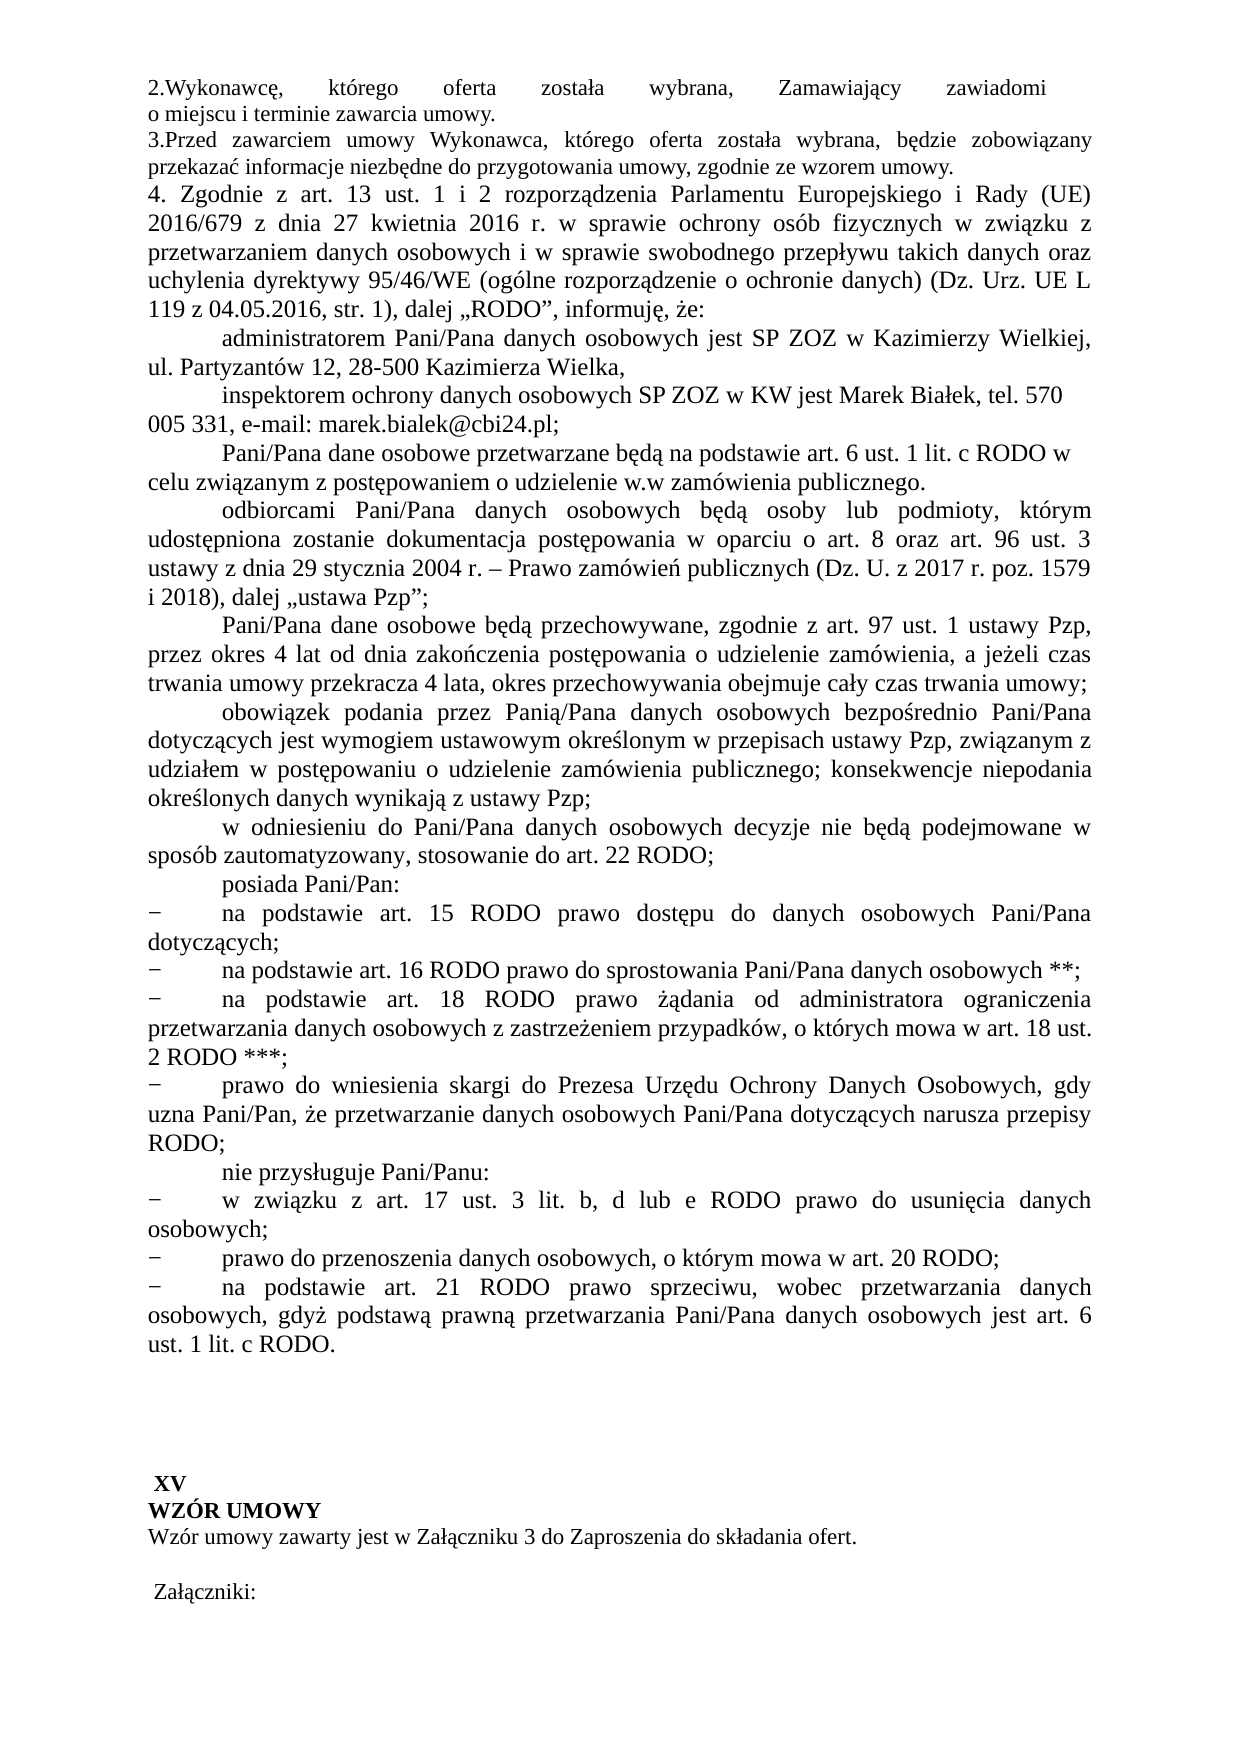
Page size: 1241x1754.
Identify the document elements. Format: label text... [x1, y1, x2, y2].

text  inspektorem ochrony danych osobowych SP ZOZ w KW jest Marek Białek, tel. 570 005 331, e-mail: marek.bialek@cbi24.pl; [148, 380, 1092, 438]
text − prawo do przenoszenia danych osobowych, o którym mowa w art. 20 RODO; [148, 1243, 1092, 1272]
text  obowiązek podania przez Panią/Pana danych osobowych bezpośrednio Pani/Pana dotyczących jest wymogiem ustawowym określonym w przepisach ustawy Pzp, związanym z udziałem w postępowaniu o udzielenie zamówienia publicznego; konsekwencje niepodania określonych danych wynikają z ustawy Pzp; [148, 697, 1092, 812]
text  Pani/Pana dane osobowe przetwarzane będą na podstawie art. 6 ust. 1 lit. c RODO w celu związanym z postępowaniem o udzielenie w.w zamówienia publicznego. [148, 438, 1092, 495]
text Wzór umowy zawarty jest w Załączniku 3 do Zaproszenia do składania ofert. [148, 1523, 1092, 1549]
text  w odniesieniu do Pani/Pana danych osobowych decyzje nie będą podejmowane w sposób zautomatyzowany, stosowanie do art. 22 RODO; [148, 812, 1092, 869]
text XV [148, 1471, 1092, 1497]
text WZÓR UMOWY [148, 1497, 1092, 1523]
text 2.Wykonawcę, którego oferta została wybrana, Zamawiający zawiadomi o miejscu i terminie zawarcia umowy. [148, 74, 1092, 126]
text  Pani/Pana dane osobowe będą przechowywane, zgodnie z art. 97 ust. 1 ustawy Pzp, przez okres 4 lat od dnia zakończenia postępowania o udzielenie zamówienia, a jeżeli czas trwania umowy przekracza 4 lata, okres przechowywania obejmuje cały czas trwania umowy; [148, 610, 1092, 697]
text  posiada Pani/Pan: [148, 869, 1092, 898]
text − w związku z art. 17 ust. 3 lit. b, d lub e RODO prawo do usunięcia danych osobowych; [148, 1185, 1092, 1243]
text 4. Zgodnie z art. 13 ust. 1 i 2 rozporządzenia Parlamentu Europejskiego i Rady (UE) 2016/679 z dnia 27 kwietnia 2016 r. w sprawie ochrony osób fizycznych w związku z przetwarzaniem danych osobowych i w sprawie swobodnego przepływu takich danych oraz uchylenia dyrektywy 95/46/WE (ogólne rozporządzenie o ochronie danych) (Dz. Urz. UE L 119 z 04.05.2016, str. 1), dalej „RODO”, informuję, że: [148, 179, 1092, 323]
text − na podstawie art. 15 RODO prawo dostępu do danych osobowych Pani/Pana dotyczących; [148, 898, 1092, 955]
text 3.Przed zawarciem umowy Wykonawca, którego oferta została wybrana, będzie zobowiązany przekazać informacje niezbędne do przygotowania umowy, zgodnie ze wzorem umowy. [148, 126, 1092, 179]
text  nie przysługuje Pani/Panu: [148, 1157, 1092, 1185]
text − na podstawie art. 18 RODO prawo żądania od administratora ograniczenia przetwarzania danych osobowych z zastrzeżeniem przypadków, o których mowa w art. 18 ust. 2 RODO ***; [148, 984, 1092, 1070]
text Załączniki: [148, 1578, 1092, 1605]
text  odbiorcami Pani/Pana danych osobowych będą osoby lub podmioty, którym udostępniona zostanie dokumentacja postępowania w oparciu o art. 8 oraz art. 96 ust. 3 ustawy z dnia 29 stycznia 2004 r. – Prawo zamówień publicznych (Dz. U. z 2017 r. poz. 1579 i 2018), dalej „ustawa Pzp”; [148, 495, 1092, 610]
text − na podstawie art. 21 RODO prawo sprzeciwu, wobec przetwarzania danych osobowych, gdyż podstawą prawną przetwarzania Pani/Pana danych osobowych jest art. 6 ust. 1 lit. c RODO. [148, 1272, 1092, 1358]
text − prawo do wniesienia skargi do Prezesa Urzędu Ochrony Danych Osobowych, gdy uzna Pani/Pan, że przetwarzanie danych osobowych Pani/Pana dotyczących narusza przepisy RODO; [148, 1070, 1092, 1157]
text − na podstawie art. 16 RODO prawo do sprostowania Pani/Pana danych osobowych **; [148, 955, 1092, 984]
text  administratorem Pani/Pana danych osobowych jest SP ZOZ w Kazimierzy Wielkiej, ul. Partyzantów 12, 28-500 Kazimierza Wielka, [148, 323, 1092, 380]
